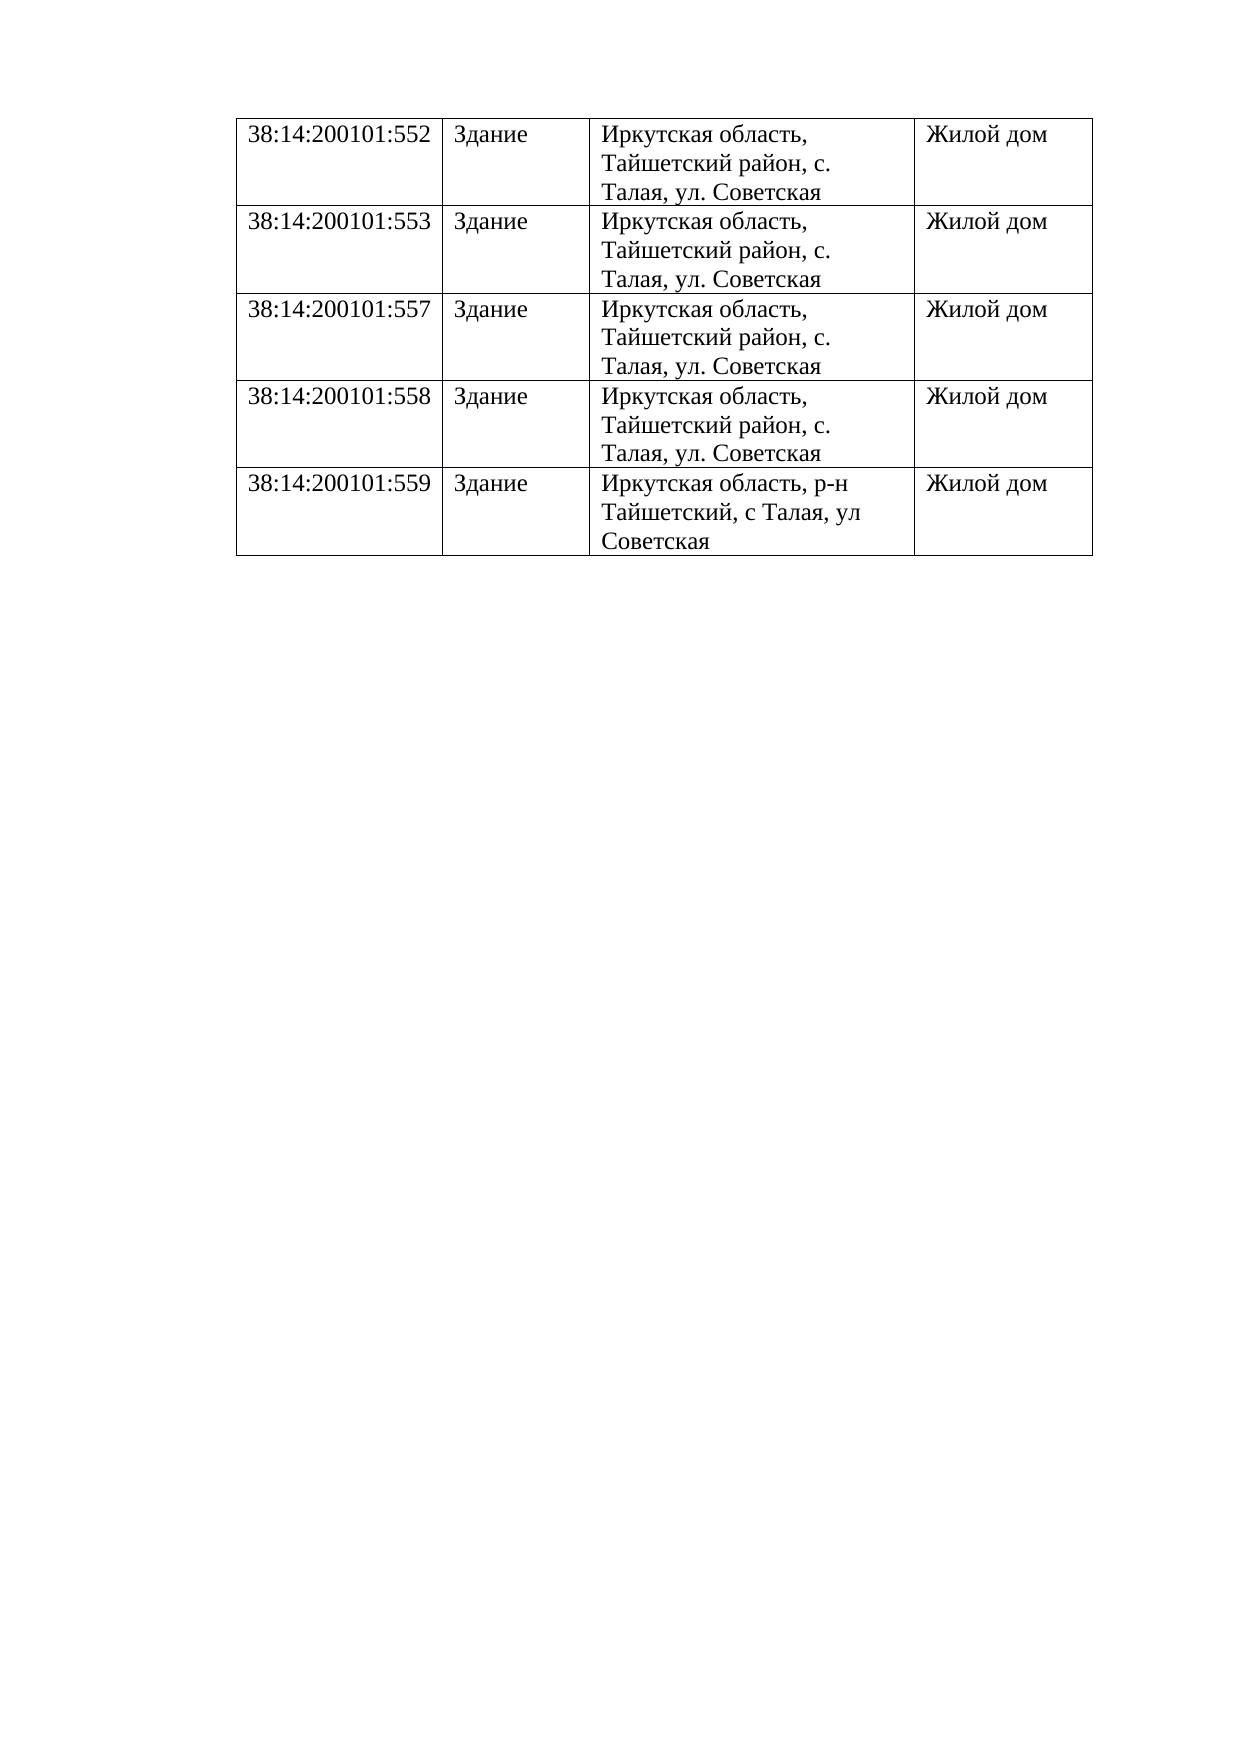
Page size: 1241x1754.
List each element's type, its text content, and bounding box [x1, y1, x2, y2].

table_cell Иркутская область, Тайшетский район, с. Талая, ул. Советская [590, 119, 914, 205]
table_cell Здание [443, 294, 589, 380]
table_cell Здание [443, 381, 589, 467]
table_cell Здание [443, 119, 589, 205]
table_cell Иркутская область, Тайшетский район, с. Талая, ул. Советская [590, 294, 914, 380]
table_cell 38:14:200101:559 [237, 468, 442, 554]
table_cell 38:14:200101:558 [237, 381, 442, 467]
table_cell 38:14:200101:553 [237, 206, 442, 293]
table_cell Здание [443, 206, 589, 293]
table_cell Жилой дом [915, 119, 1092, 205]
table_cell Жилой дом [915, 294, 1092, 380]
table_cell Жилой дом [915, 206, 1092, 293]
table_cell Иркутская область, Тайшетский район, с. Талая, ул. Советская [590, 206, 914, 293]
table_cell Жилой дом [915, 468, 1092, 554]
table_cell Жилой дом [915, 381, 1092, 467]
table_cell Иркутская область, Тайшетский район, с. Талая, ул. Советская [590, 381, 914, 467]
table_cell Иркутская область, р-н Тайшетский, с Талая, ул Советская [590, 468, 914, 554]
table_cell 38:14:200101:557 [237, 294, 442, 380]
table_cell Здание [443, 468, 589, 554]
table_cell 38:14:200101:552 [237, 119, 442, 205]
